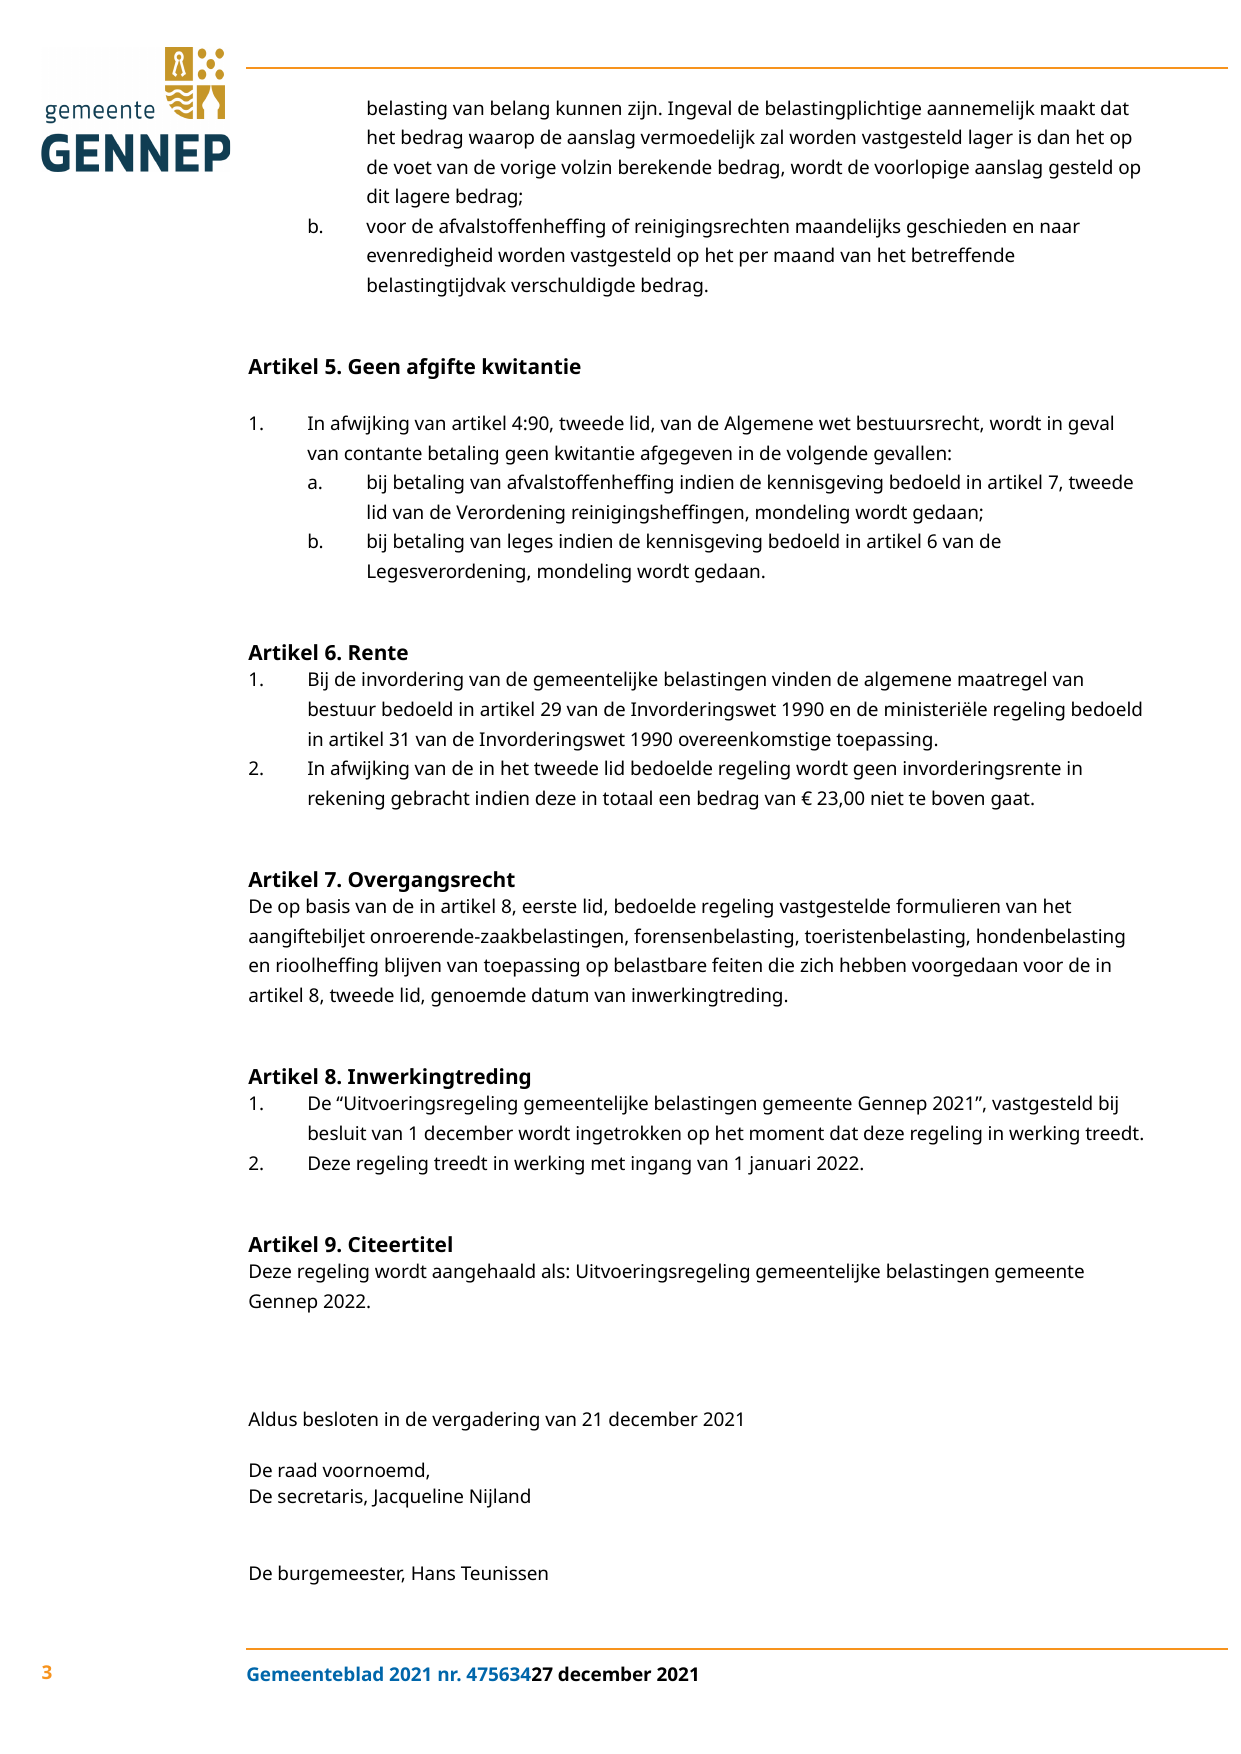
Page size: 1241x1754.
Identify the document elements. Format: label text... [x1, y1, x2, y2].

list voor de afvalstoffenheffing of reinigingsrechten maandelijks geschieden en naar evenredigheid worden vastgesteld op het per maand van het betreffende belastingtijdvak verschuldigde bedrag. [307, 213, 1152, 298]
text De secretaris, Jacqueline Nijland [248, 1483, 1152, 1509]
text Aldus besloten in de vergadering van 21 december 2021 [248, 1406, 1152, 1432]
text Artikel 6. Rente [248, 638, 1152, 667]
picture [41, 47, 231, 172]
list bij betaling van leges indien de kennisgeving bedoeld in artikel 6 van de Legesverordening, mondeling wordt gedaan. [307, 529, 1152, 584]
text Artikel 5. Geen afgifte kwitantie [248, 352, 1152, 381]
list belasting van belang kunnen zijn. Ingeval de belastingplichtige aannemelijk maakt dat het bedrag waarop de aanslag vermoedelijk zal worden vastgesteld lager is dan het op de voet van de vorige volzin berekende bedrag, wordt de voorlopige aanslag gesteld op dit lagere bedrag; [307, 95, 1152, 209]
list bij betaling van afvalstoffenheffing indien de kennisgeving bedoeld in artikel 7, tweede lid van de Verordening reinigingsheffingen, mondeling wordt gedaan; [307, 469, 1152, 525]
text Artikel 7. Overgangsrecht [248, 865, 1152, 893]
text De burgemeester, Hans Teunissen [248, 1561, 1152, 1586]
text Deze regeling wordt aangehaald als: Uitvoeringsregeling gemeentelijke belastingen gemeente Gennep 2022. [248, 1258, 1152, 1313]
list Bij de invordering van de gemeentelijke belastingen vinden de algemene maatregel van bestuur bedoeld in artikel 29 van de Invorderingswet 1990 en de ministeriële regeling bedoeld in artikel 31 van de Invorderingswet 1990 overeenkomstige toepassing. [248, 667, 1152, 752]
text Artikel 8. Inwerkingtreding [248, 1062, 1152, 1091]
list In afwijking van de in het tweede lid bedoelde regeling wordt geen invorderingsrente in rekening gebracht indien deze in totaal een bedrag van € 23,00 niet te boven gaat. [248, 755, 1152, 811]
list In afwijking van artikel 4:90, tweede lid, van de Algemene wet bestuursrecht, wordt in geval van contante betaling geen kwitantie afgegeven in de volgende gevallen: [248, 410, 1152, 466]
text Artikel 9. Citeertitel [248, 1230, 1152, 1258]
text De op basis van de in artikel 8, eerste lid, bedoelde regeling vastgestelde formulieren van het aangiftebiljet onroerende-zaakbelastingen, forensenbelasting, toeristenbelasting, hondenbelasting en rioolheffing blijven van toepassing op belastbare feiten die zich hebben voorgedaan voor de in artikel 8, tweede lid, genoemde datum van inwerkingtreding. [248, 893, 1152, 1008]
list De “Uitvoeringsregeling gemeentelijke belastingen gemeente Gennep 2021”, vastgesteld bij besluit van 1 december wordt ingetrokken op het moment dat deze regeling in werking treedt. [248, 1091, 1152, 1146]
list Deze regeling treedt in werking met ingang van 1 januari 2022. [248, 1150, 1152, 1176]
text De raad voornoemd, [248, 1458, 1152, 1483]
